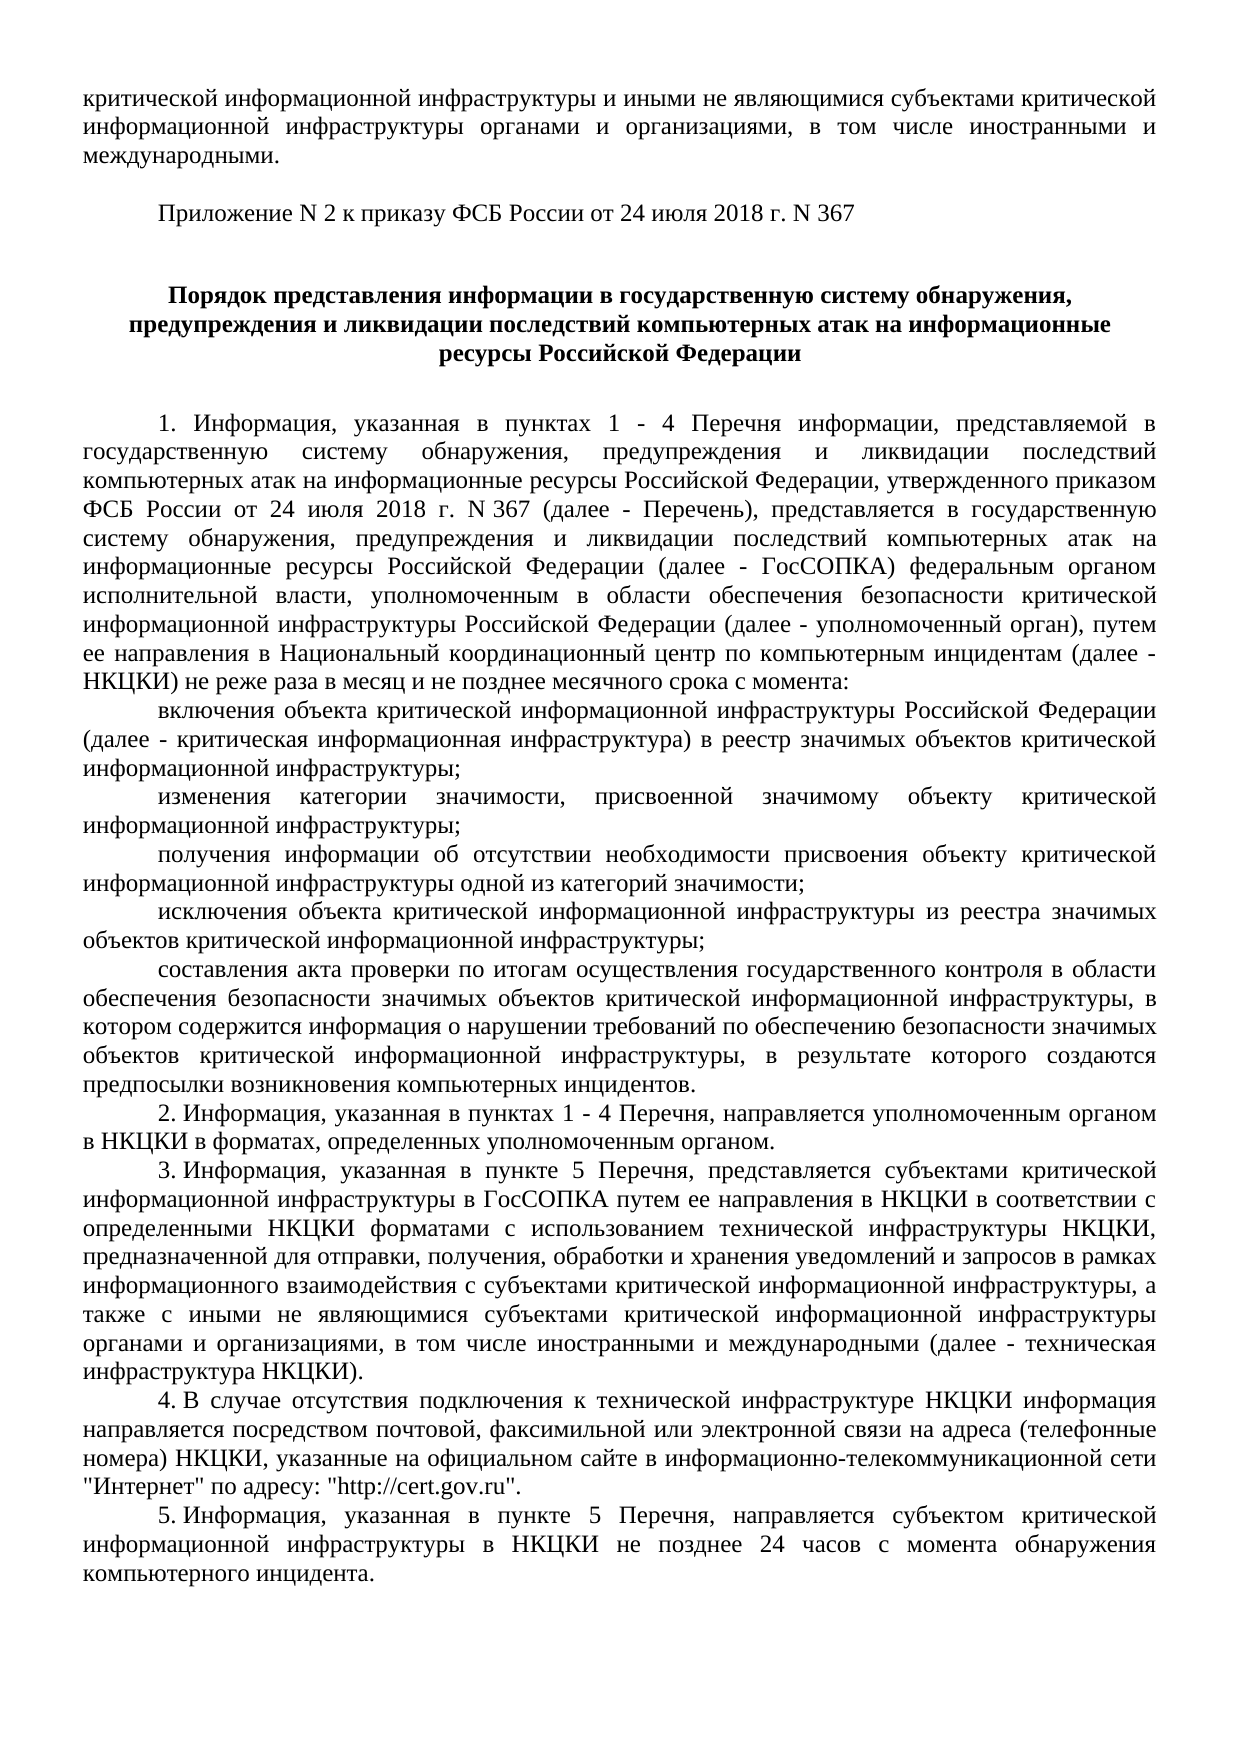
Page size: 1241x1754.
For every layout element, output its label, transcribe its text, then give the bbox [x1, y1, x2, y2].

text Приложение N 2 к приказу ФСБ России от 24 июля 2018 г. N 367 [83, 198, 1157, 226]
text 1. Информация, указанная в пунктах 1 - 4 Перечня информации, представляемой в государственную систему обнаружения, предупреждения и ликвидации последствий компьютерных атак на информационные ресурсы Российской Федерации, утвержденного приказом ФСБ России от 24 июля 2018 г. N 367 (далее - Перечень), представляется в государственную систему обнаружения, предупреждения и ликвидации последствий компьютерных атак на информационные ресурсы Российской Федерации (далее - ГосСОПКА) федеральным органом исполнительной власти, уполномоченным в области обеспечения безопасности критической информационной инфраструктуры Российской Федерации (далее - уполномоченный орган), путем ее направления в Национальный координационный центр по компьютерным инцидентам (далее - НКЦКИ) не реже раза в месяц и не позднее месячного срока с момента: [83, 408, 1157, 695]
text включения объекта критической информационной инфраструктуры Российской Федерации (далее - критическая информационная инфраструктура) в реестр значимых объектов критической информационной инфраструктуры; [83, 695, 1157, 781]
text 4. В случае отсутствия подключения к технической инфраструктуре НКЦКИ информация направляется посредством почтовой, факсимильной или электронной связи на адреса (телефонные номера) НКЦКИ, указанные на официальном сайте в информационно-телекоммуникационной сети "Интернет" по адресу: "http://cert.gov.ru". [83, 1385, 1157, 1500]
subtitle Порядок представления информации в государственную систему обнаружения, предупреждения и ликвидации последствий компьютерных атак на информационные ресурсы Российской Федерации [83, 280, 1157, 366]
text 5. Информация, указанная в пункте 5 Перечня, направляется субъектом критической информационной инфраструктуры в НКЦКИ не позднее 24 часов с момента обнаружения компьютерного инцидента. [83, 1500, 1157, 1586]
text получения информации об отсутствии необходимости присвоения объекту критической информационной инфраструктуры одной из категорий значимости; [83, 839, 1157, 896]
text 3. Информация, указанная в пункте 5 Перечня, представляется субъектами критической информационной инфраструктуры в ГосСОПКА путем ее направления в НКЦКИ в соответствии с определенными НКЦКИ форматами с использованием технической инфраструктуры НКЦКИ, предназначенной для отправки, получения, обработки и хранения уведомлений и запросов в рамках информационного взаимодействия с субъектами критической информационной инфраструктуры, а также с иными не являющимися субъектами критической информационной инфраструктуры органами и организациями, в том числе иностранными и международными (далее - техническая инфраструктура НКЦКИ). [83, 1155, 1157, 1385]
text составления акта проверки по итогам осуществления государственного контроля в области обеспечения безопасности значимых объектов критической информационной инфраструктуры, в котором содержится информация о нарушении требований по обеспечению безопасности значимых объектов критической информационной инфраструктуры, в результате которого создаются предпосылки возникновения компьютерных инцидентов. [83, 954, 1157, 1098]
text исключения объекта критической информационной инфраструктуры из реестра значимых объектов критической информационной инфраструктуры; [83, 896, 1157, 954]
text 2. Информация, указанная в пунктах 1 - 4 Перечня, направляется уполномоченным органом в НКЦКИ в форматах, определенных уполномоченным органом. [83, 1098, 1157, 1155]
text изменения категории значимости, присвоенной значимому объекту критической информационной инфраструктуры; [83, 781, 1157, 839]
text критической информационной инфраструктуры и иными не являющимися субъектами критической информационной инфраструктуры органами и организациями, в том числе иностранными и международными. [83, 83, 1157, 169]
